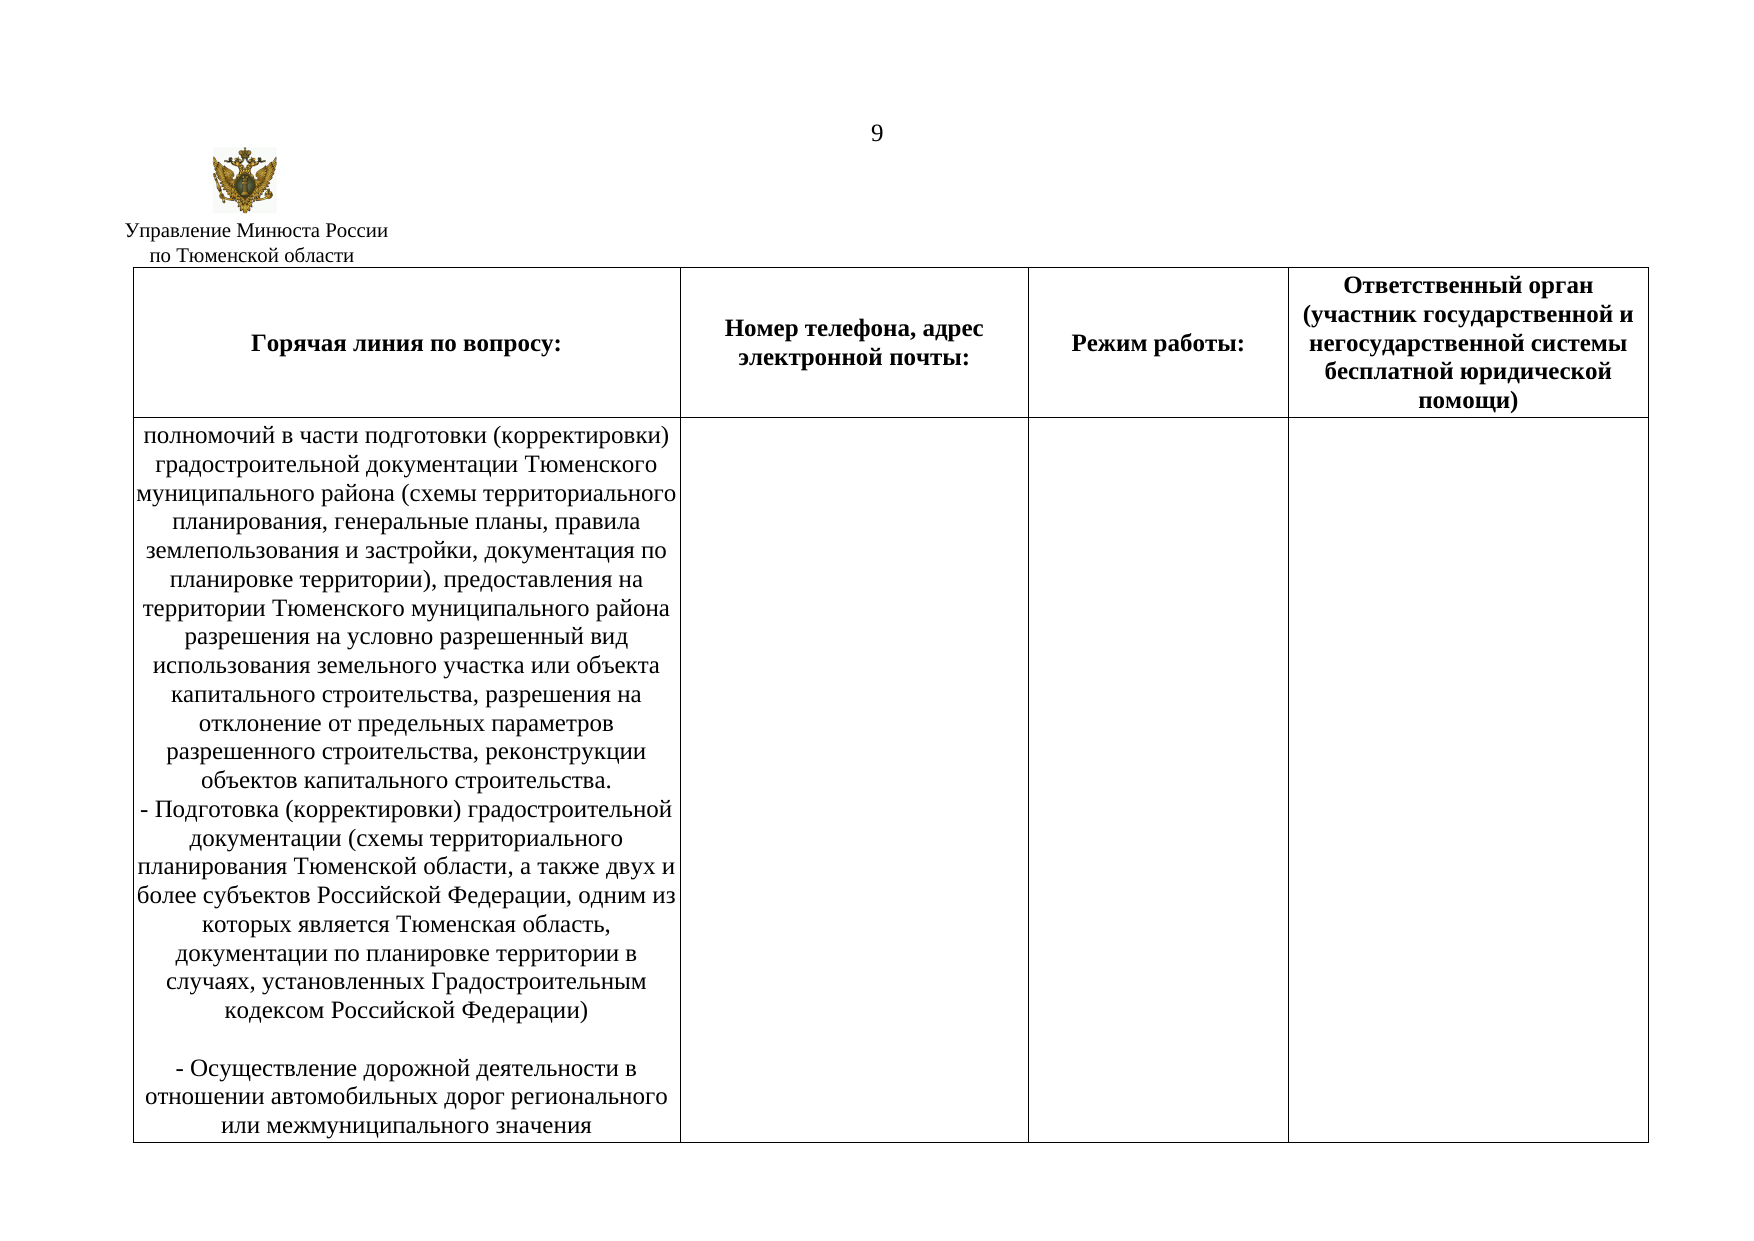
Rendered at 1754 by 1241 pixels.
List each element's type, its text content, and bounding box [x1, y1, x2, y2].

table_cell полномочий в части подготовки (корректировки) градостроительной документации Тюменского муниципального района (схемы территориального планирования, генеральные планы, правила землепользования и застройки, документация по планировке территории), предоставления на территории Тюменского муниципального района разрешения на условно разрешенный вид использования земельного участка или объекта капитального строительства, разрешения на отклонение от предельных параметров разрешенного строительства, реконструкции объектов капитального строительства. - Подготовка (корректировки) градостроительной документации (схемы территориального планирования Тюменской области, а также двух и более субъектов Российской Федерации, одним из которых является Тюменская область, документации по планировке территории в случаях, установленных Градостроительным кодексом Российской Федерации) - Осуществление дорожной деятельности в отношении автомобильных дорог регионального или межмуниципального значения [134, 418, 680, 1142]
table_header Номер телефона, адрес электронной почты: [681, 268, 1028, 417]
table_cell [1029, 418, 1288, 1142]
table_header Ответственный орган (участник государственной и негосударственной системы бесплатной юридической помощи) [1289, 268, 1648, 417]
picture [211, 146, 278, 214]
table_header Горячая линия по вопросу: [134, 268, 680, 417]
table_cell [1289, 418, 1648, 1142]
table_header Режим работы: [1029, 268, 1288, 417]
table_cell [681, 418, 1028, 1142]
